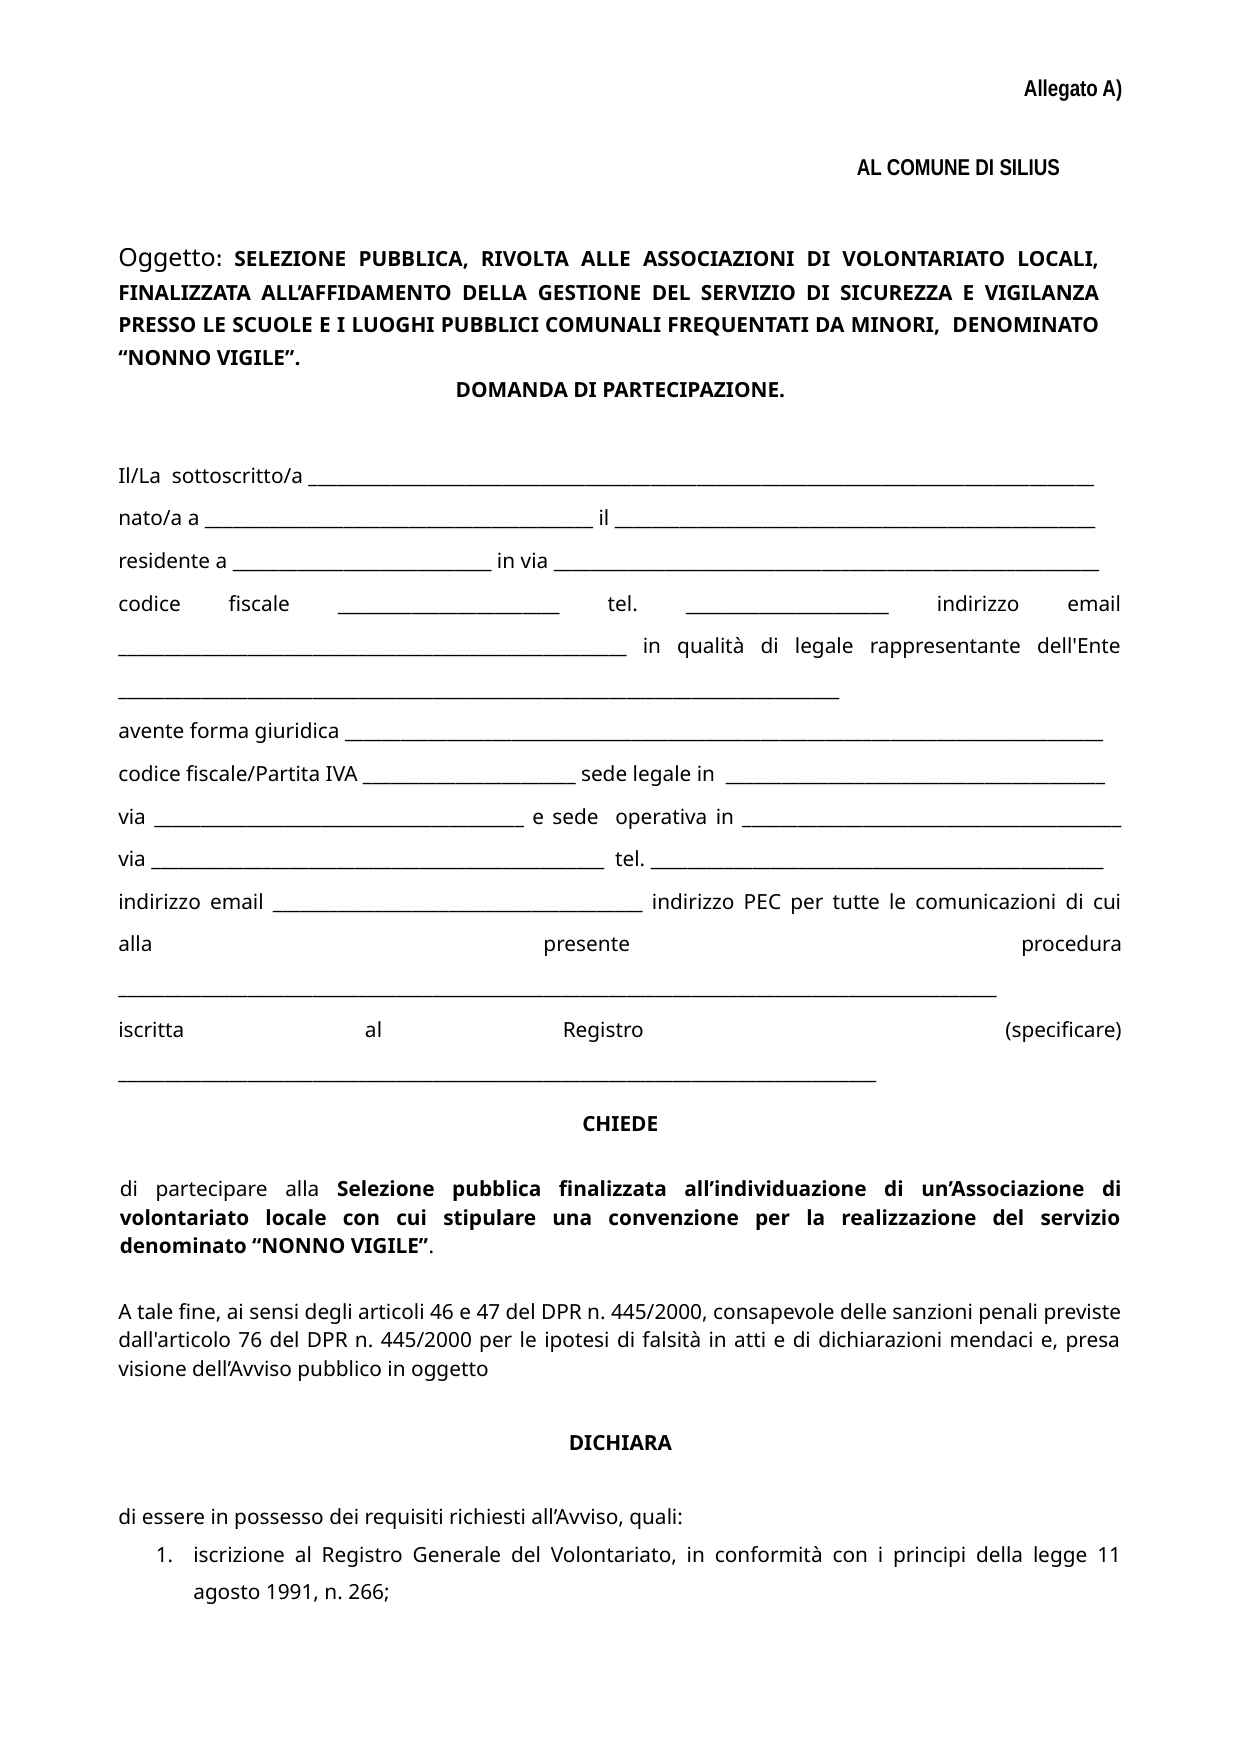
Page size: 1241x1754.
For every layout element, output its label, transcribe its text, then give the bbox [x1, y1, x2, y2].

text codice fiscale ________________________ tel. ______________________ indirizzo email _______________________________________________________ in qualità di legale rappresentante dell'Ente ______________________________________________________________________________ [118, 589, 1122, 702]
text DICHIARA [118, 1419, 1122, 1457]
text codice fiscale/Partita IVA _______________________ sede legale in _________________________________________ [118, 759, 1122, 788]
text Oggetto: SELEZIONE PUBBLICA, RIVOLTA ALLE ASSOCIAZIONI DI VOLONTARIATO LOCALI, FINALIZZATA ALL’AFFIDAMENTO DELLA GESTIONE DEL SERVIZIO DI SICUREZZA E VIGILANZA PRESSO LE SCUOLE E I LUOGHI PUBBLICI COMUNALI FREQUENTATI DA MINORI, DENOMINATO “NONNO VIGILE”. [118, 239, 1100, 371]
text DOMANDA DI PARTECIPAZIONE. [118, 376, 1122, 404]
list iscrizione al Registro Generale del Volontariato, in conformità con i principi della legge 11 agosto 1991, n. 266; [156, 1531, 1122, 1605]
text indirizzo email ________________________________________ indirizzo PEC per tutte le comunicazioni di cui alla presente procedura _______________________________________________________________________________________________ [118, 887, 1122, 1001]
text residente a ____________________________ in via ___________________________________________________________ [118, 546, 1122, 574]
text nato/a a __________________________________________ il ____________________________________________________ [118, 503, 1122, 532]
text iscritta al Registro (specificare) __________________________________________________________________________________ [118, 1015, 1122, 1086]
text CHIEDE [118, 1100, 1122, 1137]
text Allegato A) [118, 75, 1122, 101]
text Il/La sottoscritto/a _____________________________________________________________________________________ [118, 461, 1122, 489]
text A tale fine, ai sensi degli articoli 46 e 47 del DPR n. 445/2000, consapevole delle sanzioni penali previste dall'articolo 76 del DPR n. 445/2000 per le ipotesi di falsità in atti e di dichiarazioni mendaci e, presa visione dell’Avviso pubblico in oggetto [118, 1297, 1122, 1382]
text di essere in possesso dei requisiti richiesti all’Avviso, quali: [118, 1494, 1122, 1531]
text avente forma giuridica __________________________________________________________________________________ [118, 717, 1122, 745]
text AL COMUNE DI SILIUS [857, 154, 1122, 180]
text via ________________________________________ e sede operativa in _________________________________________ via _________________________________________________ tel. _________________________________________________ [118, 802, 1122, 873]
text di partecipare alla Selezione pubblica finalizzata all’individuazione di un’Associazione di volontariato locale con cui stipulare una convenzione per la realizzazione del servizio denominato “NONNO VIGILE”. [119, 1174, 1122, 1260]
